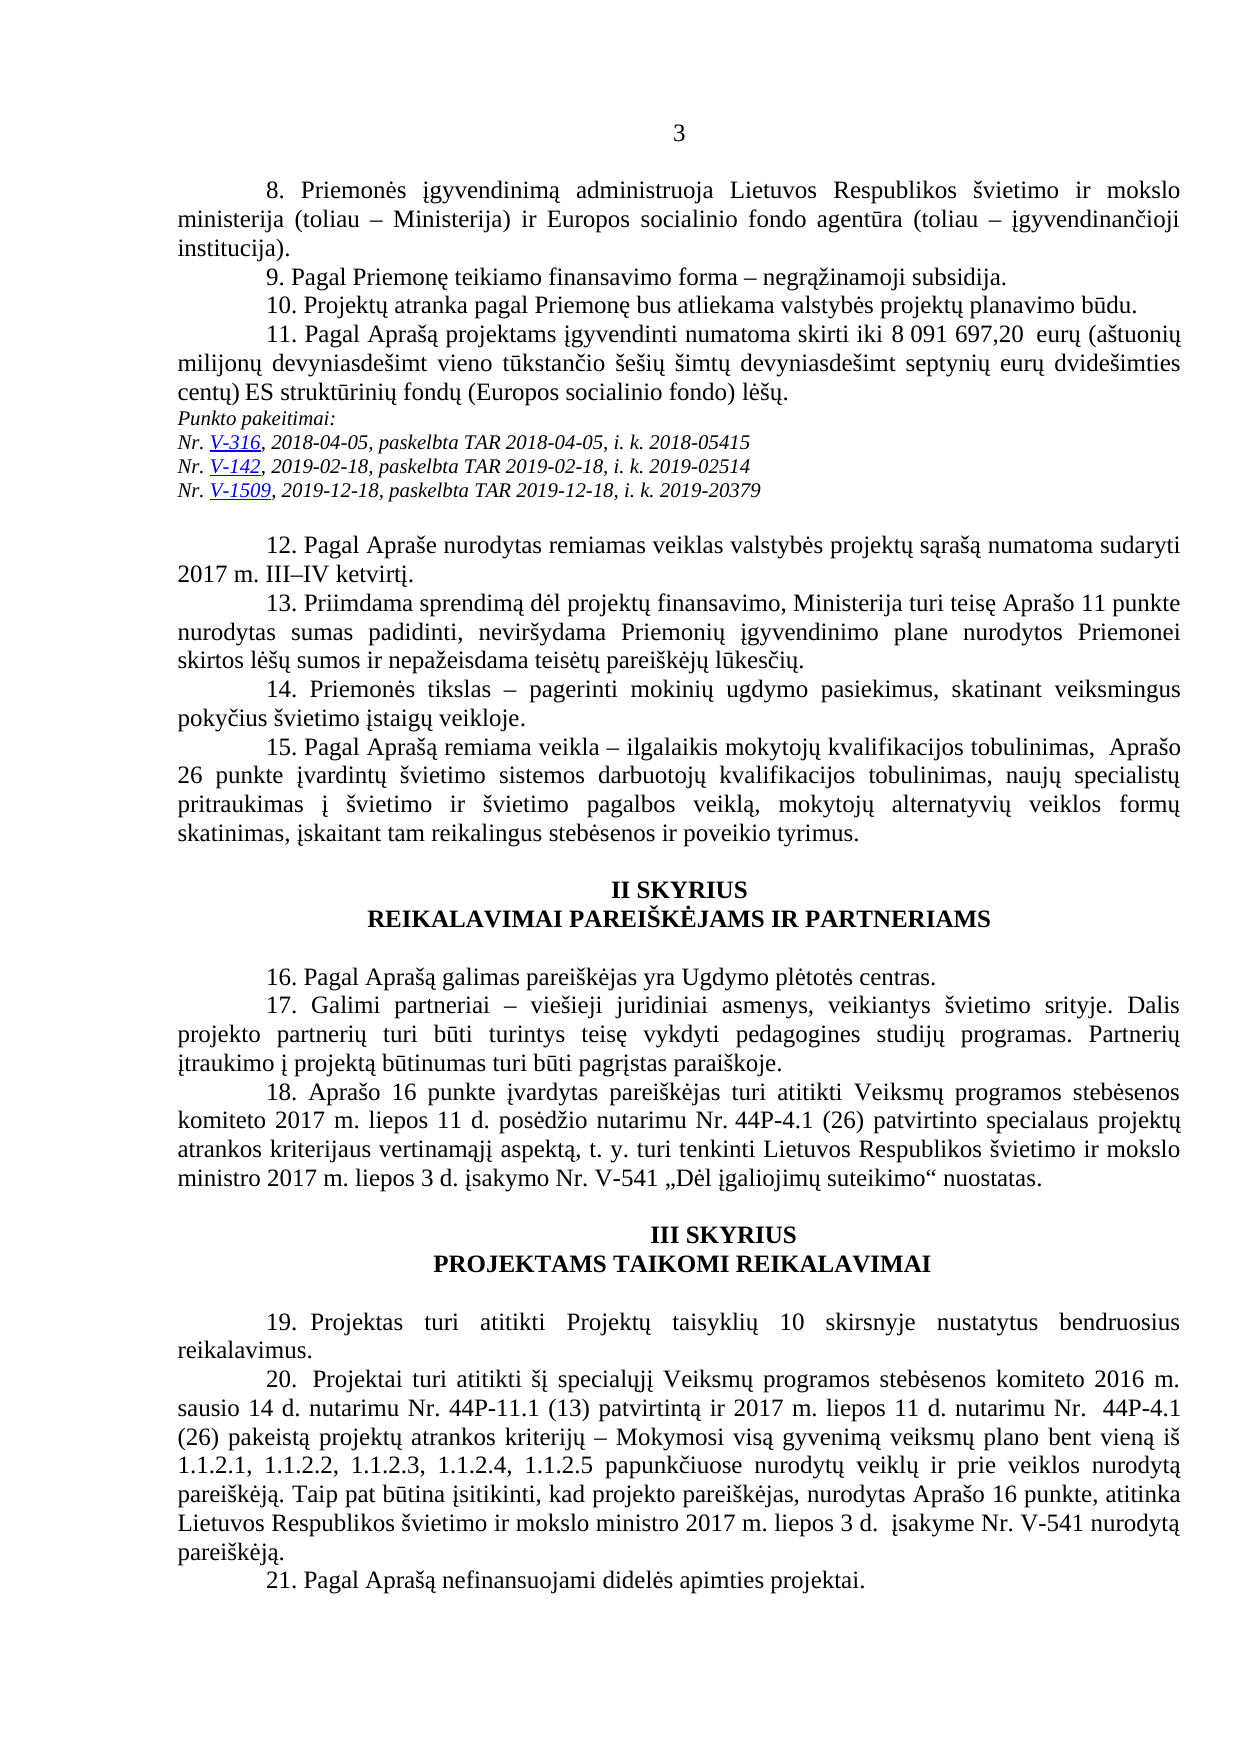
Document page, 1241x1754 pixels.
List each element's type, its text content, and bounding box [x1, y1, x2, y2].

text 21. Pagal Aprašą nefinansuojami didelės apimties projektai. [177, 1566, 1181, 1594]
text PROJEKTAMS TAIKOMI REIKALAVIMAI [177, 1249, 1181, 1278]
text II SKYRIUS [177, 876, 1181, 904]
text 14. Priemonės tikslas – pagerinti mokinių ugdymo pasiekimus, skatinant veiksmingus pokyčius švietimo įstaigų veikloje. [177, 674, 1181, 732]
text 19. Projektas turi atitikti Projektų taisyklių 10 skirsnyje nustatytus bendruosius reikalavimus. [177, 1307, 1181, 1364]
text 9. Pagal Priemonę teikiamo finansavimo forma – negrąžinamoji subsidija. [177, 262, 1181, 291]
text 12. Pagal Apraše nurodytas remiamas veiklas valstybės projektų sąrašą numatoma sudaryti 2017 m. III–IV ketvirtį. [177, 531, 1181, 588]
text REIKALAVIMAI PAREIŠKĖJAMS IR PARTNERIAMS [177, 904, 1181, 933]
text Nr. V-1509, 2019-12-18, paskelbta TAR 2019-12-18, i. k. 2019-20379 [177, 478, 1181, 502]
text 11. Pagal Aprašą projektams įgyvendinti numatoma skirti iki 8 091 697,20 eurų (aštuonių milijonų devyniasdešimt vieno tūkstančio šešių šimtų devyniasdešimt septynių eurų dvidešimties centų) ES struktūrinių fondų (Europos socialinio fondo) lėšų. [177, 319, 1181, 406]
text Punkto pakeitimai: [177, 406, 1181, 430]
text 8. Priemonės įgyvendinimą administruoja Lietuvos Respublikos švietimo ir mokslo ministerija (toliau – Ministerija) ir Europos socialinio fondo agentūra (toliau – įgyvendinančioji institucija). [177, 176, 1181, 262]
text 13. Priimdama sprendimą dėl projektų finansavimo, Ministerija turi teisę Aprašo 11 punkte nurodytas sumas padidinti, neviršydama Priemonių įgyvendinimo plane nurodytos Priemonei skirtos lėšų sumos ir nepažeisdama teisėtų pareiškėjų lūkesčių. [177, 588, 1181, 674]
text 20. Projektai turi atitikti šį specialųjį Veiksmų programos stebėsenos komiteto 2016 m. sausio 14 d. nutarimu Nr. 44P-11.1 (13) patvirtintą ir 2017 m. liepos 11 d. nutarimu Nr. 44P-4.1 (26) pakeistą projektų atrankos kriterijų – Mokymosi visą gyvenimą veiksmų plano bent vieną iš 1.1.2.1, 1.1.2.2, 1.1.2.3, 1.1.2.4, 1.1.2.5 papunkčiuose nurodytų veiklų ir prie veiklos nurodytą pareiškėją. Taip pat būtina įsitikinti, kad projekto pareiškėjas, nurodytas Aprašo 16 punkte, atitinka Lietuvos Respublikos švietimo ir mokslo ministro 2017 m. liepos 3 d. įsakyme Nr. V-541 nurodytą pareiškėją. [177, 1364, 1181, 1566]
text 15. Pagal Aprašą remiama veikla – ilgalaikis mokytojų kvalifikacijos tobulinimas, Aprašo 26 punkte įvardintų švietimo sistemos darbuotojų kvalifikacijos tobulinimas, naujų specialistų pritraukimas į švietimo ir švietimo pagalbos veiklą, mokytojų alternatyvių veiklos formų skatinimas, įskaitant tam reikalingus stebėsenos ir poveikio tyrimus. [177, 732, 1181, 847]
text 10. Projektų atranka pagal Priemonę bus atliekama valstybės projektų planavimo būdu. [177, 291, 1181, 319]
text III SKYRIUS [177, 1221, 1181, 1249]
text Nr. V-316, 2018-04-05, paskelbta TAR 2018-04-05, i. k. 2018-05415 [177, 430, 1181, 454]
text 16. Pagal Aprašą galimas pareiškėjas yra Ugdymo plėtotės centras. [177, 962, 1181, 991]
text 18. Aprašo 16 punkte įvardytas pareiškėjas turi atitikti Veiksmų programos stebėsenos komiteto 2017 m. liepos 11 d. posėdžio nutarimu Nr. 44P-4.1 (26) patvirtinto specialaus projektų atrankos kriterijaus vertinamąjį aspektą, t. y. turi tenkinti Lietuvos Respublikos švietimo ir mokslo ministro 2017 m. liepos 3 d. įsakymo Nr. V-541 „Dėl įgaliojimų suteikimo“ nuostatas. [177, 1077, 1181, 1192]
text 17. Galimi partneriai – viešieji juridiniai asmenys, veikiantys švietimo srityje. Dalis projekto partnerių turi būti turintys teisę vykdyti pedagogines studijų programas. Partnerių įtraukimo į projektą būtinumas turi būti pagrįstas paraiškoje. [177, 991, 1181, 1077]
text Nr. V-142, 2019-02-18, paskelbta TAR 2019-02-18, i. k. 2019-02514 [177, 454, 1181, 478]
